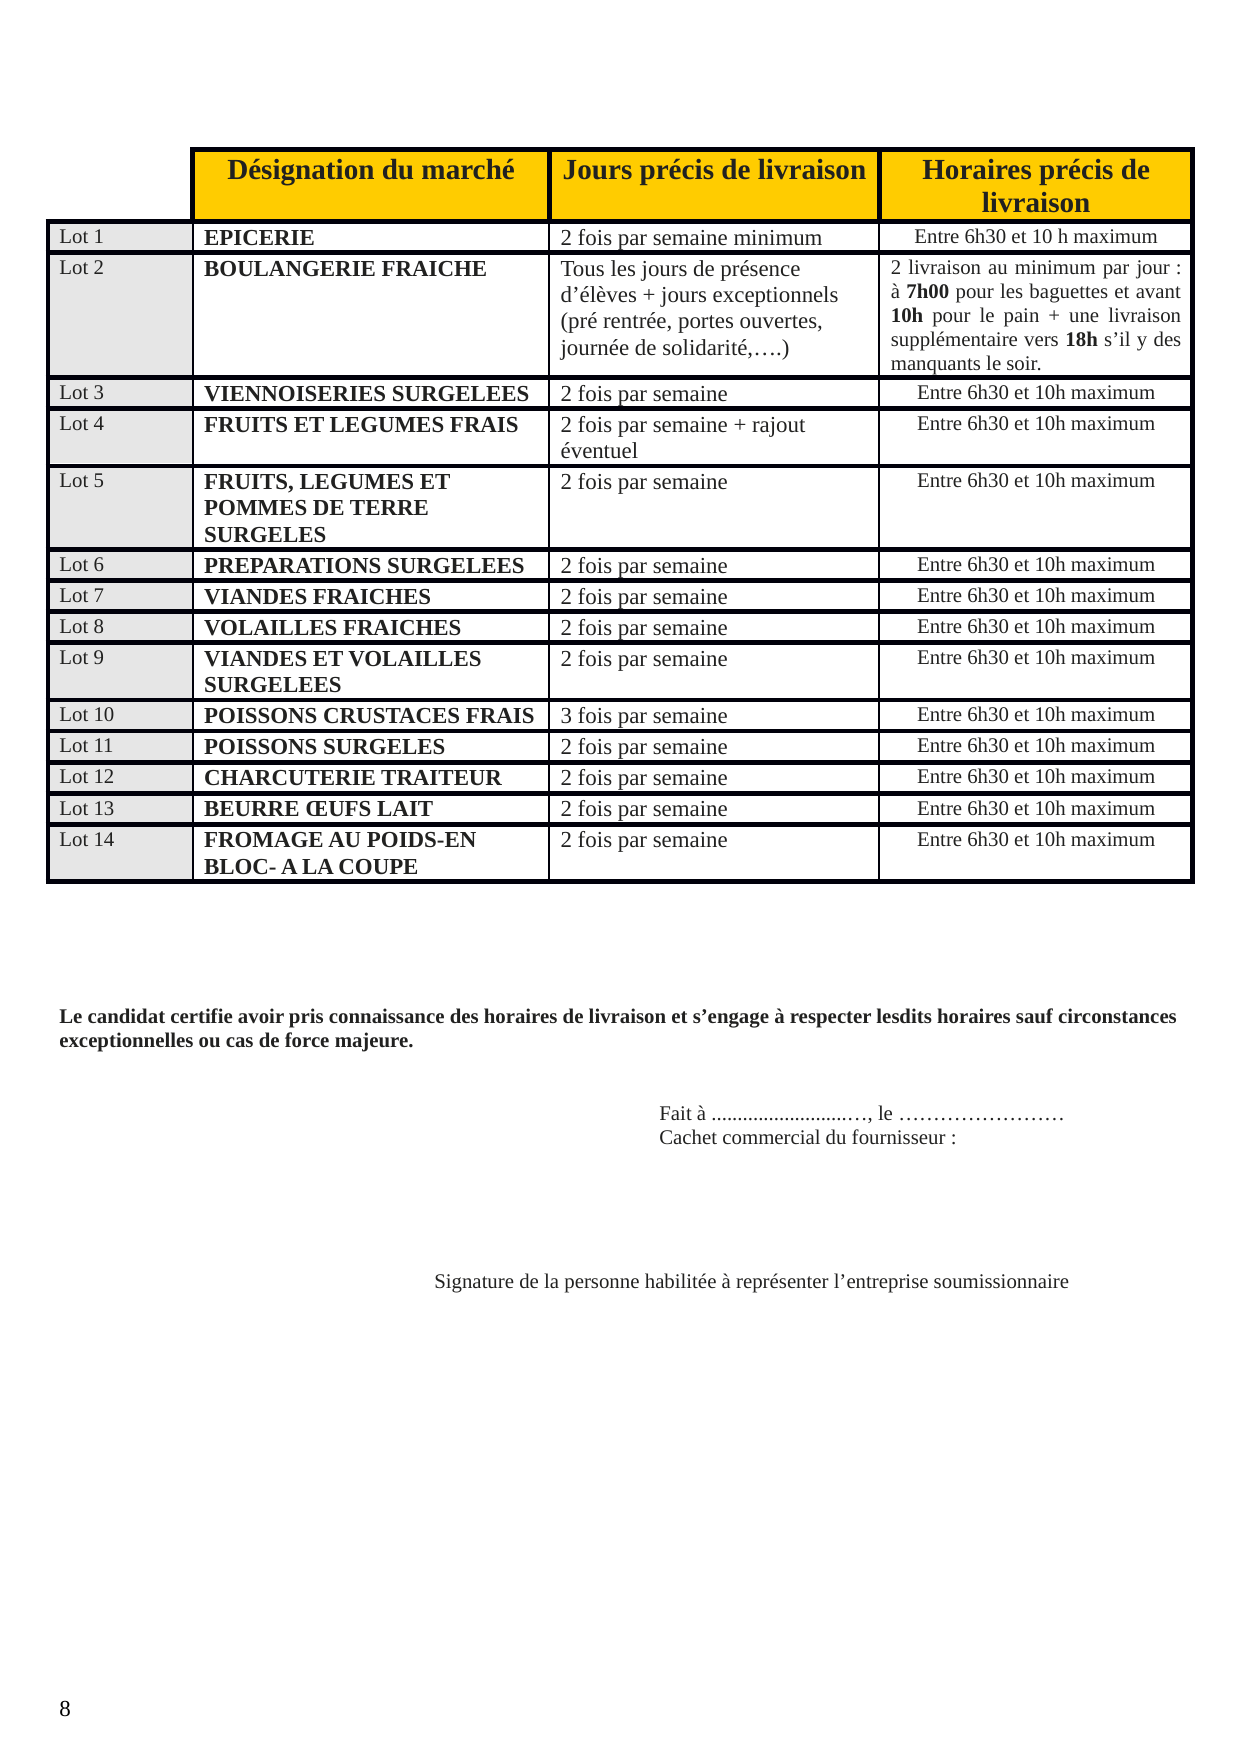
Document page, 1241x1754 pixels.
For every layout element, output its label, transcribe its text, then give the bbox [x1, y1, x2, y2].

table_cell FRUITS ET LEGUMES FRAIS [194, 411, 548, 463]
table_cell 2 fois par semaine [550, 645, 878, 698]
table_cell EPICERIE [194, 224, 548, 250]
table_cell FROMAGE AU POIDS-EN BLOC- A LA COUPE [194, 827, 548, 879]
table_cell Lot 9 [50, 645, 192, 698]
table_cell 2 fois par semaine [550, 614, 878, 640]
table_cell Lot 8 [50, 614, 192, 640]
table_cell 2 livraison au minimum par jour : à 7h00 pour les baguettes et avant 10h pour le pain + une livraison supplémentaire vers 18h s’il y des manquants le soir. [880, 255, 1190, 375]
table_cell 2 fois par semaine [550, 796, 878, 822]
table_cell 2 fois par semaine [550, 583, 878, 609]
table_cell Entre 6h30 et 10h maximum [880, 733, 1190, 760]
table_cell Entre 6h30 et 10h maximum [880, 380, 1190, 406]
table_cell Entre 6h30 et 10h maximum [880, 614, 1190, 640]
table_cell Lot 7 [50, 583, 192, 609]
table_header Jours précis de livraison [552, 152, 877, 219]
table_header Horaires précis de livraison [882, 152, 1190, 219]
table_header [48, 147, 190, 219]
table_cell POISSONS CRUSTACES FRAIS [194, 702, 548, 729]
table_cell POISSONS SURGELES [194, 733, 548, 760]
table_cell VIANDES ET VOLAILLES SURGELEES [194, 645, 548, 698]
table_cell 2 fois par semaine [550, 380, 878, 406]
table_cell Entre 6h30 et 10h maximum [880, 645, 1190, 698]
text Fait à ..........................…, le …………………… [59, 1101, 1181, 1124]
table_cell FRUITS, LEGUMES ET POMMES DE TERRE SURGELES [194, 468, 548, 547]
table_cell Entre 6h30 et 10h maximum [880, 796, 1190, 822]
text Signature de la personne habilitée à représenter l’entreprise soumissionnaire [59, 1269, 1181, 1293]
table_cell BOULANGERIE FRAICHE [194, 255, 548, 375]
table_cell BEURRE ŒUFS LAIT [194, 796, 548, 822]
table_cell Lot 2 [50, 255, 192, 375]
table_cell Lot 4 [50, 411, 192, 463]
table_cell 3 fois par semaine [550, 702, 878, 729]
text Cachet commercial du fournisseur : [59, 1124, 1181, 1149]
table_cell Entre 6h30 et 10h maximum [880, 411, 1190, 463]
text Le candidat certifie avoir pris connaissance des horaires de livraison et s’engage à respecter lesdits horaires sauf circonstances exceptionnelles ou cas de force majeure. [59, 1004, 1181, 1052]
table_cell 2 fois par semaine [550, 552, 878, 578]
table_cell 2 fois par semaine [550, 468, 878, 547]
table_cell Entre 6h30 et 10h maximum [880, 765, 1190, 791]
table_cell Entre 6h30 et 10 h maximum [880, 224, 1190, 250]
table_cell PREPARATIONS SURGELEES [194, 552, 548, 578]
table_cell Lot 10 [50, 702, 192, 729]
table_cell 2 fois par semaine [550, 765, 878, 791]
table_cell 2 fois par semaine + rajout éventuel [550, 411, 878, 463]
table_cell Entre 6h30 et 10h maximum [880, 827, 1190, 879]
table_cell 2 fois par semaine [550, 827, 878, 879]
table_cell Lot 1 [50, 224, 192, 250]
table_cell 2 fois par semaine [550, 733, 878, 760]
table_cell VOLAILLES FRAICHES [194, 614, 548, 640]
table_cell Entre 6h30 et 10h maximum [880, 702, 1190, 729]
table_cell 2 fois par semaine minimum [550, 224, 878, 250]
table_cell Lot 13 [50, 796, 192, 822]
table_cell VIENNOISERIES SURGELEES [194, 380, 548, 406]
table_cell Lot 5 [50, 468, 192, 547]
table_cell VIANDES FRAICHES [194, 583, 548, 609]
table_cell Lot 6 [50, 552, 192, 578]
table_cell Lot 14 [50, 827, 192, 879]
table_cell CHARCUTERIE TRAITEUR [194, 765, 548, 791]
table_cell Lot 3 [50, 380, 192, 406]
table_cell Entre 6h30 et 10h maximum [880, 583, 1190, 609]
table_cell Entre 6h30 et 10h maximum [880, 552, 1190, 578]
table_cell Lot 12 [50, 765, 192, 791]
table_cell Tous les jours de présence d’élèves + jours exceptionnels (pré rentrée, portes ouvertes, journée de solidarité,….) [550, 255, 878, 375]
table_header Désignation du marché [195, 152, 547, 219]
table_cell Entre 6h30 et 10h maximum [880, 468, 1190, 547]
table_cell Lot 11 [50, 733, 192, 760]
